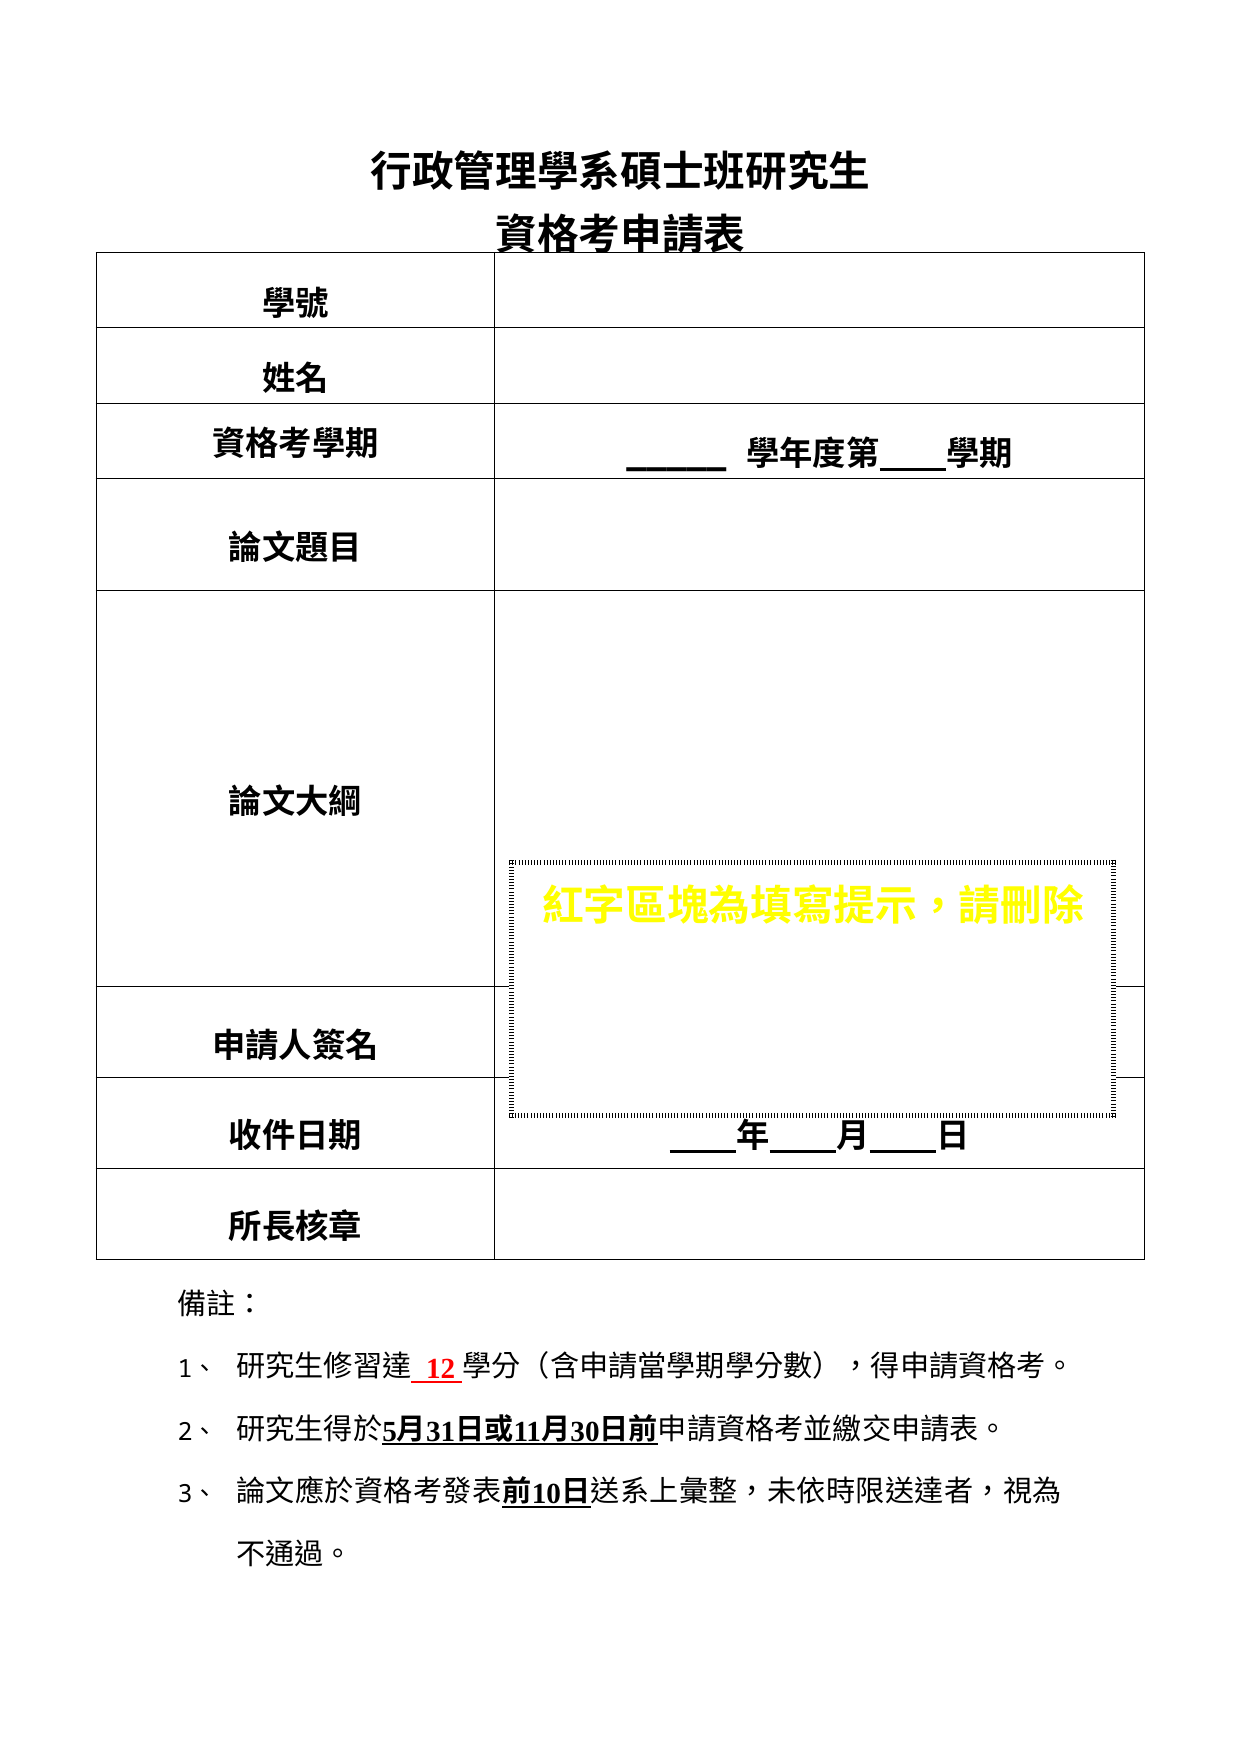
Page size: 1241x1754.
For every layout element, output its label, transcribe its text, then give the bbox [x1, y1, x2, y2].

table_cell 資格考學期 [97, 404, 494, 478]
table_cell [495, 328, 1144, 403]
table_cell 收件日期 [97, 1078, 494, 1168]
text 資格考申請表 [177, 189, 1063, 252]
table_header [495, 253, 1144, 327]
text 行政管理學系碩士班研究生 [177, 127, 1063, 189]
table_cell [1116, 987, 1144, 1077]
table_cell [495, 1169, 1144, 1259]
table_cell [495, 591, 1144, 1118]
list 研究生修習達 12 學分（含申請當學期學分數），得申請資格考。 [177, 1322, 1063, 1385]
table_header 學號 [97, 253, 494, 327]
table_cell _____ 學年度第 學期 [495, 404, 1144, 478]
table_cell 論文大綱 [97, 591, 494, 986]
table_cell 所長核章 [97, 1169, 494, 1259]
table_cell 論文題目 [97, 479, 494, 590]
table_cell [495, 479, 1144, 590]
table_cell 年 月 日 [495, 1078, 1144, 1168]
table_cell [495, 987, 509, 1077]
table_cell 姓名 [97, 328, 494, 403]
table_cell 申請人簽名 [97, 987, 494, 1077]
list 論文應於資格考發表前10日送系上彙整，未依時限送達者，視為不通過。 [177, 1447, 1063, 1572]
text 備註： [177, 1260, 1063, 1322]
list 研究生得於5月31日或11月30日前申請資格考並繳交申請表。 [177, 1385, 1063, 1447]
